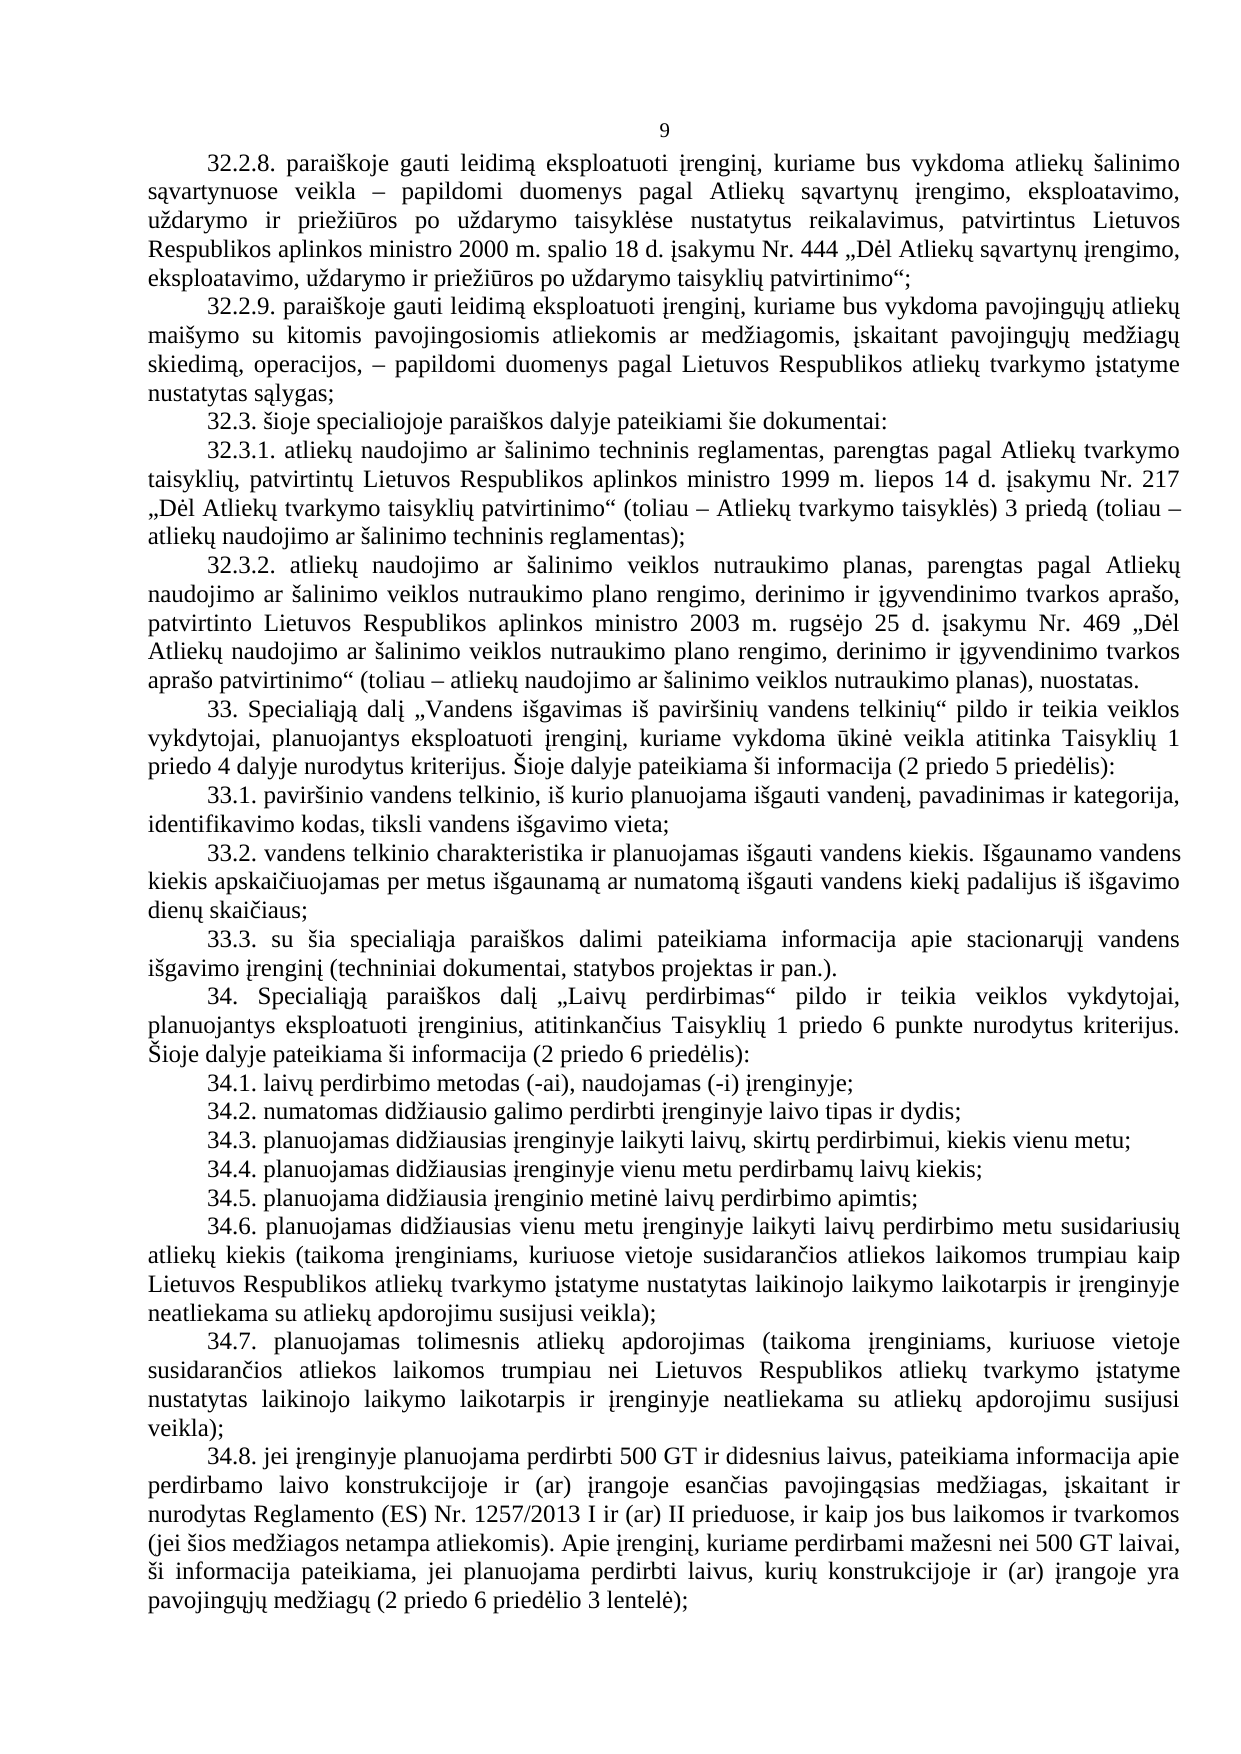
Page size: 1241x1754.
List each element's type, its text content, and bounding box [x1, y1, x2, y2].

text 34.1. laivų perdirbimo metodas (-ai), naudojamas (-i) įrenginyje; [148, 1068, 1181, 1096]
text 32.2.8. paraiškoje gauti leidimą eksploatuoti įrenginį, kuriame bus vykdoma atliekų šalinimo sąvartynuose veikla – papildomi duomenys pagal Atliekų sąvartynų įrengimo, eksploatavimo, uždarymo ir priežiūros po uždarymo taisyklėse nustatytus reikalavimus, patvirtintus Lietuvos Respublikos aplinkos ministro 2000 m. spalio 18 d. įsakymu Nr. 444 „Dėl Atliekų sąvartynų įrengimo, eksploatavimo, uždarymo ir priežiūros po uždarymo taisyklių patvirtinimo“; [148, 148, 1181, 291]
text 32.3. šioje specialiojoje paraiškos dalyje pateikiami šie dokumentai: [148, 406, 1181, 435]
text 32.2.9. paraiškoje gauti leidimą eksploatuoti įrenginį, kuriame bus vykdoma pavojingųjų atliekų maišymo su kitomis pavojingosiomis atliekomis ar medžiagomis, įskaitant pavojingųjų medžiagų skiedimą, operacijos, – papildomi duomenys pagal Lietuvos Respublikos atliekų tvarkymo įstatyme nustatytas sąlygas; [148, 291, 1181, 406]
text 33. Specialiąją dalį „Vandens išgavimas iš paviršinių vandens telkinių“ pildo ir teikia veiklos vykdytojai, planuojantys eksploatuoti įrenginį, kuriame vykdoma ūkinė veikla atitinka Taisyklių 1 priedo 4 dalyje nurodytus kriterijus. Šioje dalyje pateikiama ši informacija (2 priedo 5 priedėlis): [148, 694, 1181, 780]
text 34.5. planuojama didžiausia įrenginio metinė laivų perdirbimo apimtis; [148, 1183, 1181, 1211]
text 34. Specialiąją paraiškos dalį „Laivų perdirbimas“ pildo ir teikia veiklos vykdytojai, planuojantys eksploatuoti įrenginius, atitinkančius Taisyklių 1 priedo 6 punkte nurodytus kriterijus. Šioje dalyje pateikiama ši informacija (2 priedo 6 priedėlis): [148, 981, 1181, 1068]
text 32.3.2. atliekų naudojimo ar šalinimo veiklos nutraukimo planas, parengtas pagal Atliekų naudojimo ar šalinimo veiklos nutraukimo plano rengimo, derinimo ir įgyvendinimo tvarkos aprašo, patvirtinto Lietuvos Respublikos aplinkos ministro 2003 m. rugsėjo 25 d. įsakymu Nr. 469 „Dėl Atliekų naudojimo ar šalinimo veiklos nutraukimo plano rengimo, derinimo ir įgyvendinimo tvarkos aprašo patvirtinimo“ (toliau – atliekų naudojimo ar šalinimo veiklos nutraukimo planas), nuostatas. [148, 550, 1181, 694]
text 34.3. planuojamas didžiausias įrenginyje laikyti laivų, skirtų perdirbimui, kiekis vienu metu; [148, 1125, 1181, 1154]
text 34.4. planuojamas didžiausias įrenginyje vienu metu perdirbamų laivų kiekis; [148, 1154, 1181, 1183]
text 34.8. jei įrenginyje planuojama perdirbti 500 GT ir didesnius laivus, pateikiama informacija apie perdirbamo laivo konstrukcijoje ir (ar) įrangoje esančias pavojingąsias medžiagas, įskaitant ir nurodytas Reglamento (ES) Nr. 1257/2013 I ir (ar) II prieduose, ir kaip jos bus laikomos ir tvarkomos (jei šios medžiagos netampa atliekomis). Apie įrenginį, kuriame perdirbami mažesni nei 500 GT laivai, ši informacija pateikiama, jei planuojama perdirbti laivus, kurių konstrukcijoje ir (ar) įrangoje yra pavojingųjų medžiagų (2 priedo 6 priedėlio 3 lentelė); [148, 1441, 1181, 1614]
text 34.2. numatomas didžiausio galimo perdirbti įrenginyje laivo tipas ir dydis; [148, 1096, 1181, 1125]
text 33.3. su šia specialiąja paraiškos dalimi pateikiama informacija apie stacionarųjį vandens išgavimo įrenginį (techniniai dokumentai, statybos projektas ir pan.). [148, 924, 1181, 981]
text 33.1. paviršinio vandens telkinio, iš kurio planuojama išgauti vandenį, pavadinimas ir kategorija, identifikavimo kodas, tiksli vandens išgavimo vieta; [148, 780, 1181, 838]
text 34.6. planuojamas didžiausias vienu metu įrenginyje laikyti laivų perdirbimo metu susidariusių atliekų kiekis (taikoma įrenginiams, kuriuose vietoje susidarančios atliekos laikomos trumpiau kaip Lietuvos Respublikos atliekų tvarkymo įstatyme nustatytas laikinojo laikymo laikotarpis ir įrenginyje neatliekama su atliekų apdorojimu susijusi veikla); [148, 1211, 1181, 1326]
text 33.2. vandens telkinio charakteristika ir planuojamas išgauti vandens kiekis. Išgaunamo vandens kiekis apskaičiuojamas per metus išgaunamą ar numatomą išgauti vandens kiekį padalijus iš išgavimo dienų skaičiaus; [148, 838, 1181, 924]
text 34.7. planuojamas tolimesnis atliekų apdorojimas (taikoma įrenginiams, kuriuose vietoje susidarančios atliekos laikomos trumpiau nei Lietuvos Respublikos atliekų tvarkymo įstatyme nustatytas laikinojo laikymo laikotarpis ir įrenginyje neatliekama su atliekų apdorojimu susijusi veikla); [148, 1326, 1181, 1441]
text 32.3.1. atliekų naudojimo ar šalinimo techninis reglamentas, parengtas pagal Atliekų tvarkymo taisyklių, patvirtintų Lietuvos Respublikos aplinkos ministro 1999 m. liepos 14 d. įsakymu Nr. 217 „Dėl Atliekų tvarkymo taisyklių patvirtinimo“ (toliau – Atliekų tvarkymo taisyklės) 3 priedą (toliau – atliekų naudojimo ar šalinimo techninis reglamentas); [148, 435, 1181, 550]
